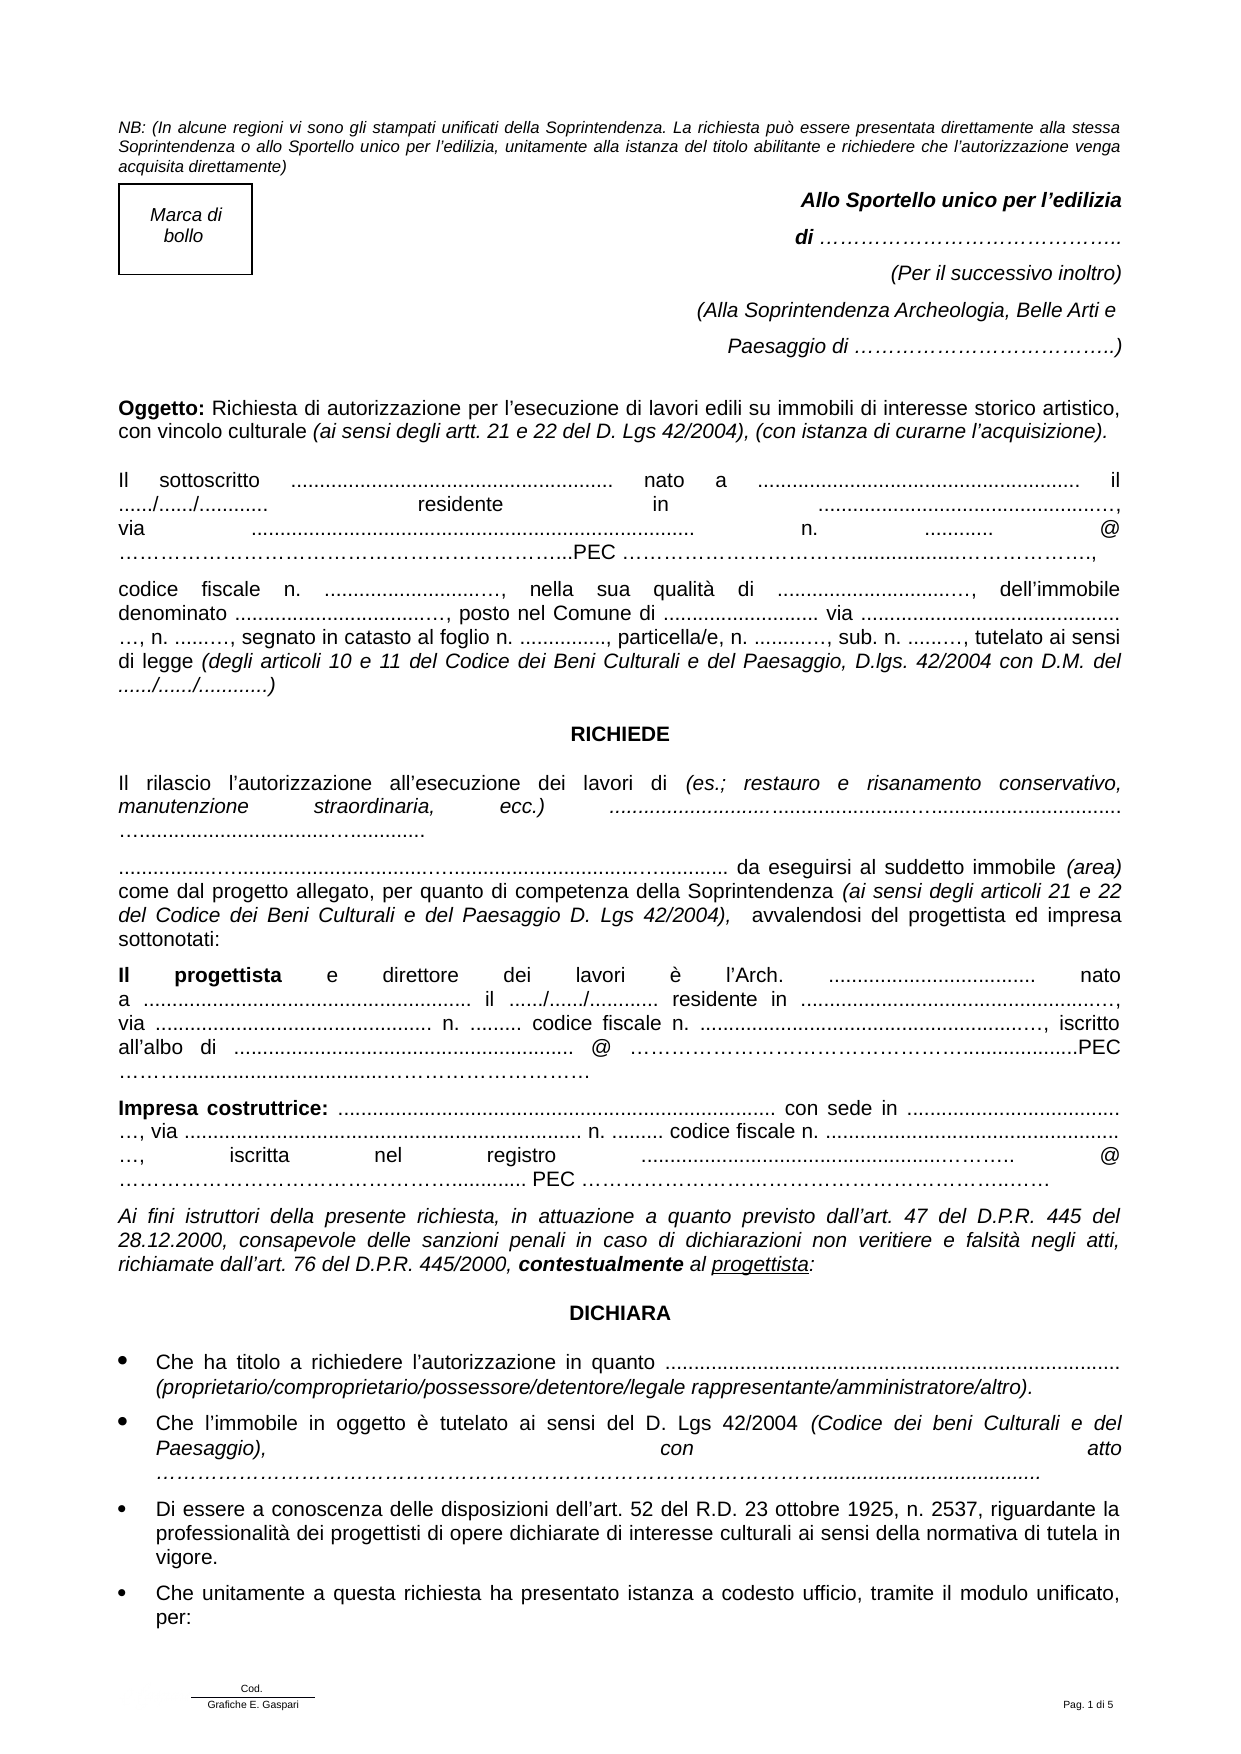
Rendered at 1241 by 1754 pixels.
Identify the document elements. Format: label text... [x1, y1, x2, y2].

text codice fiscale n. ...........................…, nella sua qualità di ..............................…, dell’immobile denominato .................................…, posto nel Comune di ........................... via .............................................…, n. ......…, segnato in catasto al foglio n. ..............., particella/e, n. .........…, sub. n. ......…, tutelato ai sensi di legge (degli articoli 10 e 11 del Codice dei Beni Culturali e del Paesaggio, D.lgs. 42/2004 con D.M. del ....../....../............) [118, 577, 1122, 696]
list Che l’immobile in oggetto è tutelato ai sensi del D. Lgs 42/2004 (Codice dei beni Culturali e del Paesaggio), con atto ……………………………………………………………………………………...................................... [118, 1411, 1122, 1484]
text Impresa costruttrice: ............................................................................ con sede in .....................................…, via ..................................................................... n. ......... codice fiscale n. ...................................................…, iscritta nel registro ....................................................……….. @ …………………………………………............. PEC ……………………………………………………..…… [118, 1095, 1122, 1191]
text Marca di bollo [134, 204, 237, 247]
text Oggetto: Richiesta di autorizzazione per l’esecuzione di lavori edili su immobili di interesse storico artistico, con vincolo culturale (ai sensi degli artt. 21 e 22 del D. Lgs 42/2004), (con istanza di curarne l’acquisizione). [118, 395, 1122, 443]
list Che ha titolo a richiedere l’autorizzazione in quanto ............................................................................... (proprietario/comproprietario/possessore/detentore/legale rappresentante/amministratore/altro). [118, 1349, 1122, 1398]
text Il rilascio l’autorizzazione all’esecuzione dei lavori di (es.; restauro e risanamento conservativo, manutenzione straordinaria, ecc.) ....................................................….................................….................................…............. [118, 770, 1122, 842]
text NB: (In alcune regioni vi sono gli stampati unificati della Soprintendenza. La richiesta può essere presentata direttamente alla stessa Soprintendenza o allo Sportello unico per l’edilizia, unitamente alla istanza del titolo abilitante e richiedere che l’autorizzazione venga acquisita direttamente) [118, 118, 1122, 176]
text DICHIARA [118, 1301, 1122, 1324]
text .................….................................….................................…............ da eseguirsi al suddetto immobile (area) come dal progetto allegato, per quanto di competenza della Soprintendenza (ai sensi degli articoli 21 e 22 del Codice dei Beni Culturali e del Paesaggio D. Lgs 42/2004), avvalendosi del progettista ed impresa sottonotati: [118, 855, 1122, 951]
text (Per il successivo inoltro) [118, 261, 1122, 285]
text Il progettista e direttore dei lavori è l’Arch. .................................... nato a ......................................................... il ....../....../............ residente in ...................................................…, via ................................................ n. ......... codice fiscale n. ........................................................…, iscritto all’albo di ........................................................... @ …………………………………………....................PEC ………...................................………………………… [118, 963, 1122, 1083]
text Il sottoscritto ........................................................ nato a ........................................................ il ....../....../............ residente in ................................................…, via ............................................................................. n. ............ @ ………………………………………………………...PEC ……………………………...................………………., [118, 468, 1122, 564]
text Allo Sportello unico per l’edilizia [253, 188, 1122, 212]
text (Alla Soprintendenza Archeologia, Belle Arti e [118, 297, 1122, 321]
text Paesaggio di ………………………………..) [118, 334, 1122, 358]
text di …………………………………….. [253, 224, 1122, 248]
text RICHIEDE [118, 721, 1122, 745]
text Ai fini istruttori della presente richiesta, in attuazione a quanto previsto dall’art. 47 del D.P.R. 445 del 28.12.2000, consapevole delle sanzioni penali in caso di dichiarazioni non veritiere e falsità negli atti, richiamate dall’art. 76 del D.P.R. 445/2000, contestualmente al progettista: [118, 1204, 1122, 1276]
list Che unitamente a questa richiesta ha presentato istanza a codesto ufficio, tramite il modulo unificato, per: [118, 1581, 1122, 1629]
list Di essere a conoscenza delle disposizioni dell’art. 52 del R.D. 23 ottobre 1925, n. 2537, riguardante la professionalità dei progettisti di opere dichiarate di interesse culturali ai sensi della normativa di tutela in vigore. [118, 1496, 1122, 1568]
